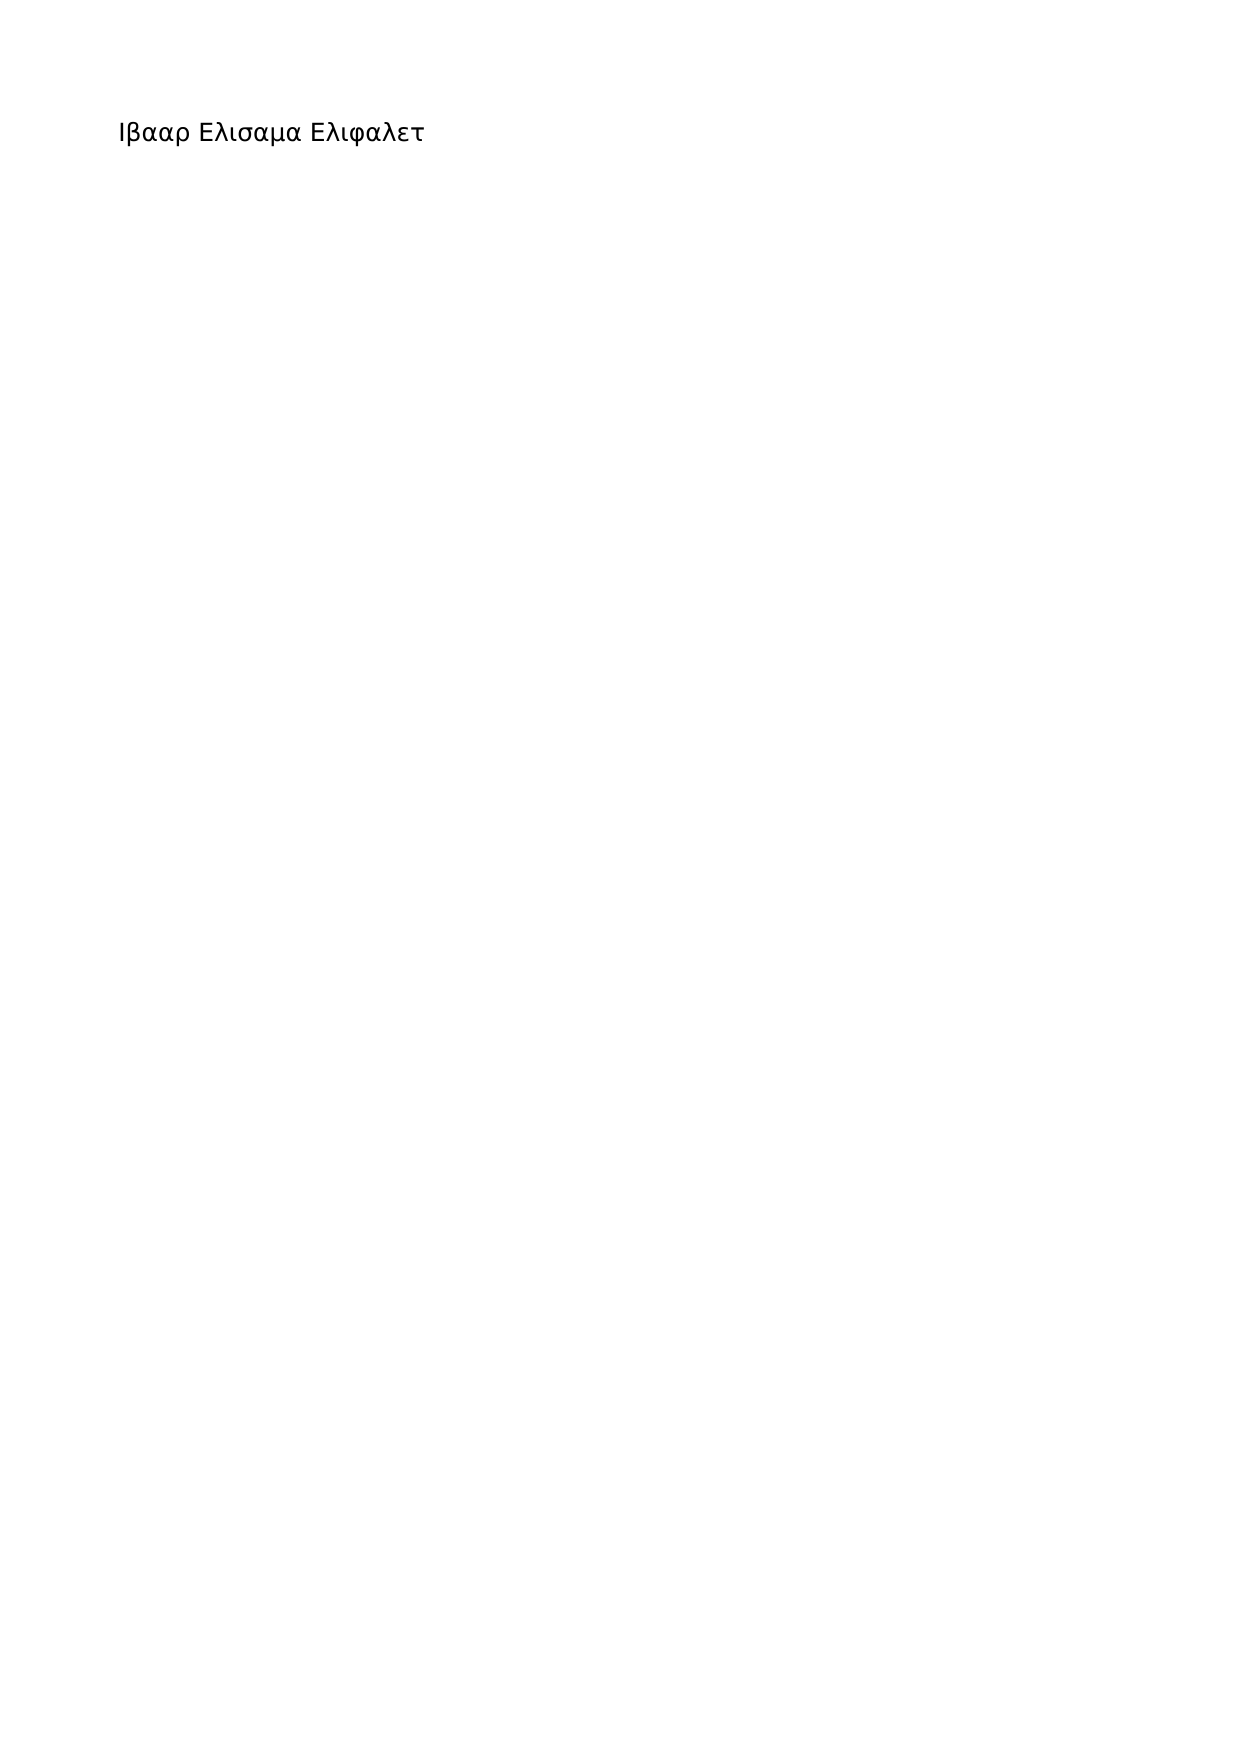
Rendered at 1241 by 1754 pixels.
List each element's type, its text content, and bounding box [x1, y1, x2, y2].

text Ιβααρ Ελισαμα Ελιφαλετ [118, 118, 1122, 147]
